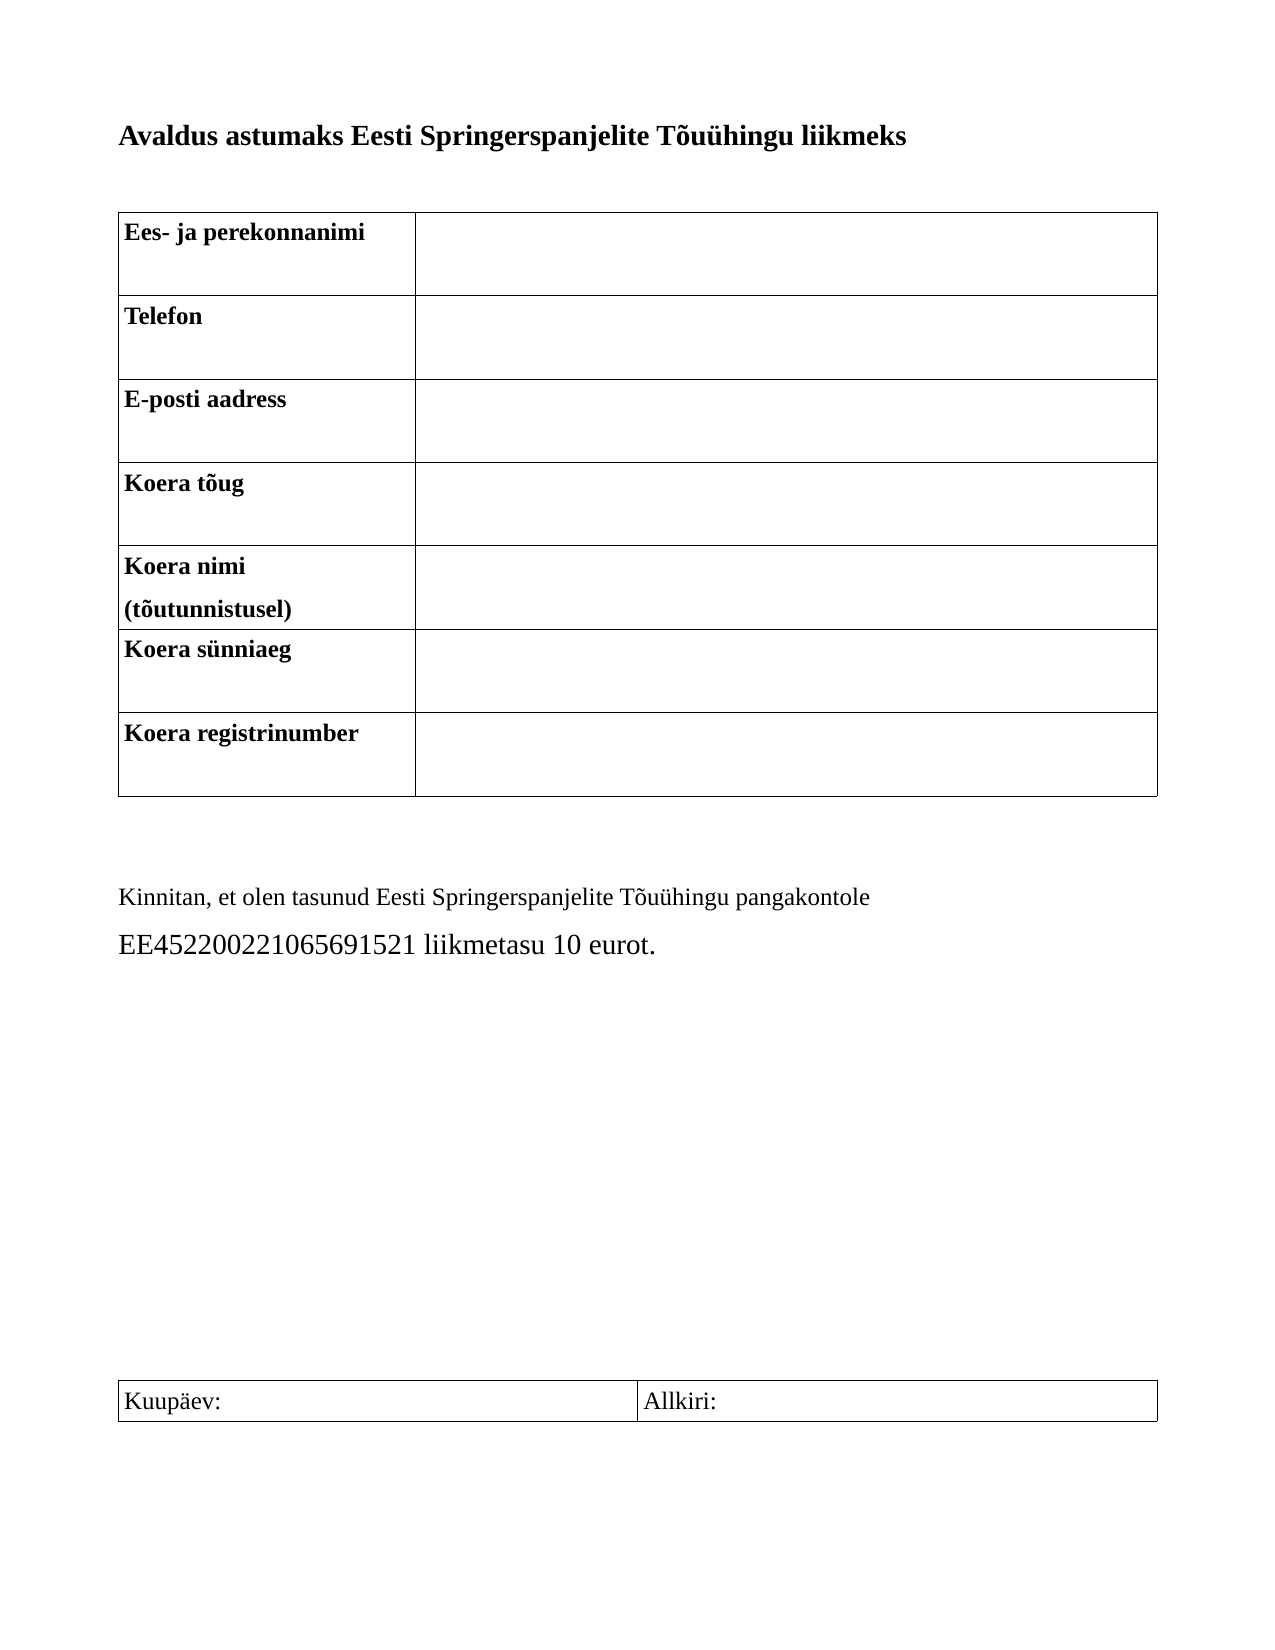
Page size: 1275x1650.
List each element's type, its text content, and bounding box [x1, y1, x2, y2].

table_cell [416, 630, 1157, 712]
table_header [416, 213, 1157, 295]
text Avaldus astumaks Eesti Springerspanjelite Tõuühingu liikmeks [118, 118, 1157, 152]
table_cell [416, 296, 1157, 378]
table_cell Koera registrinumber [119, 713, 415, 796]
table_cell Koera nimi (tõutunnistusel) [119, 546, 415, 629]
table_header Ees- ja perekonnanimi [119, 213, 415, 295]
table_cell Telefon [119, 296, 415, 378]
table_cell Koera sünniaeg [119, 630, 415, 712]
table_cell [416, 380, 1157, 462]
table_cell Koera tõug [119, 463, 415, 545]
table_header Allkiri: [638, 1381, 1157, 1421]
table_header Kuupäev: [119, 1381, 637, 1421]
table_cell E-posti aadress [119, 380, 415, 462]
text Kinnitan, et olen tasunud Eesti Springerspanjelite Tõuühingu pangakontole EE452200221065691521 liikmetasu 10 eurot. [118, 882, 1157, 961]
table_cell [416, 713, 1157, 796]
table_cell [416, 546, 1157, 629]
table_cell [416, 463, 1157, 545]
